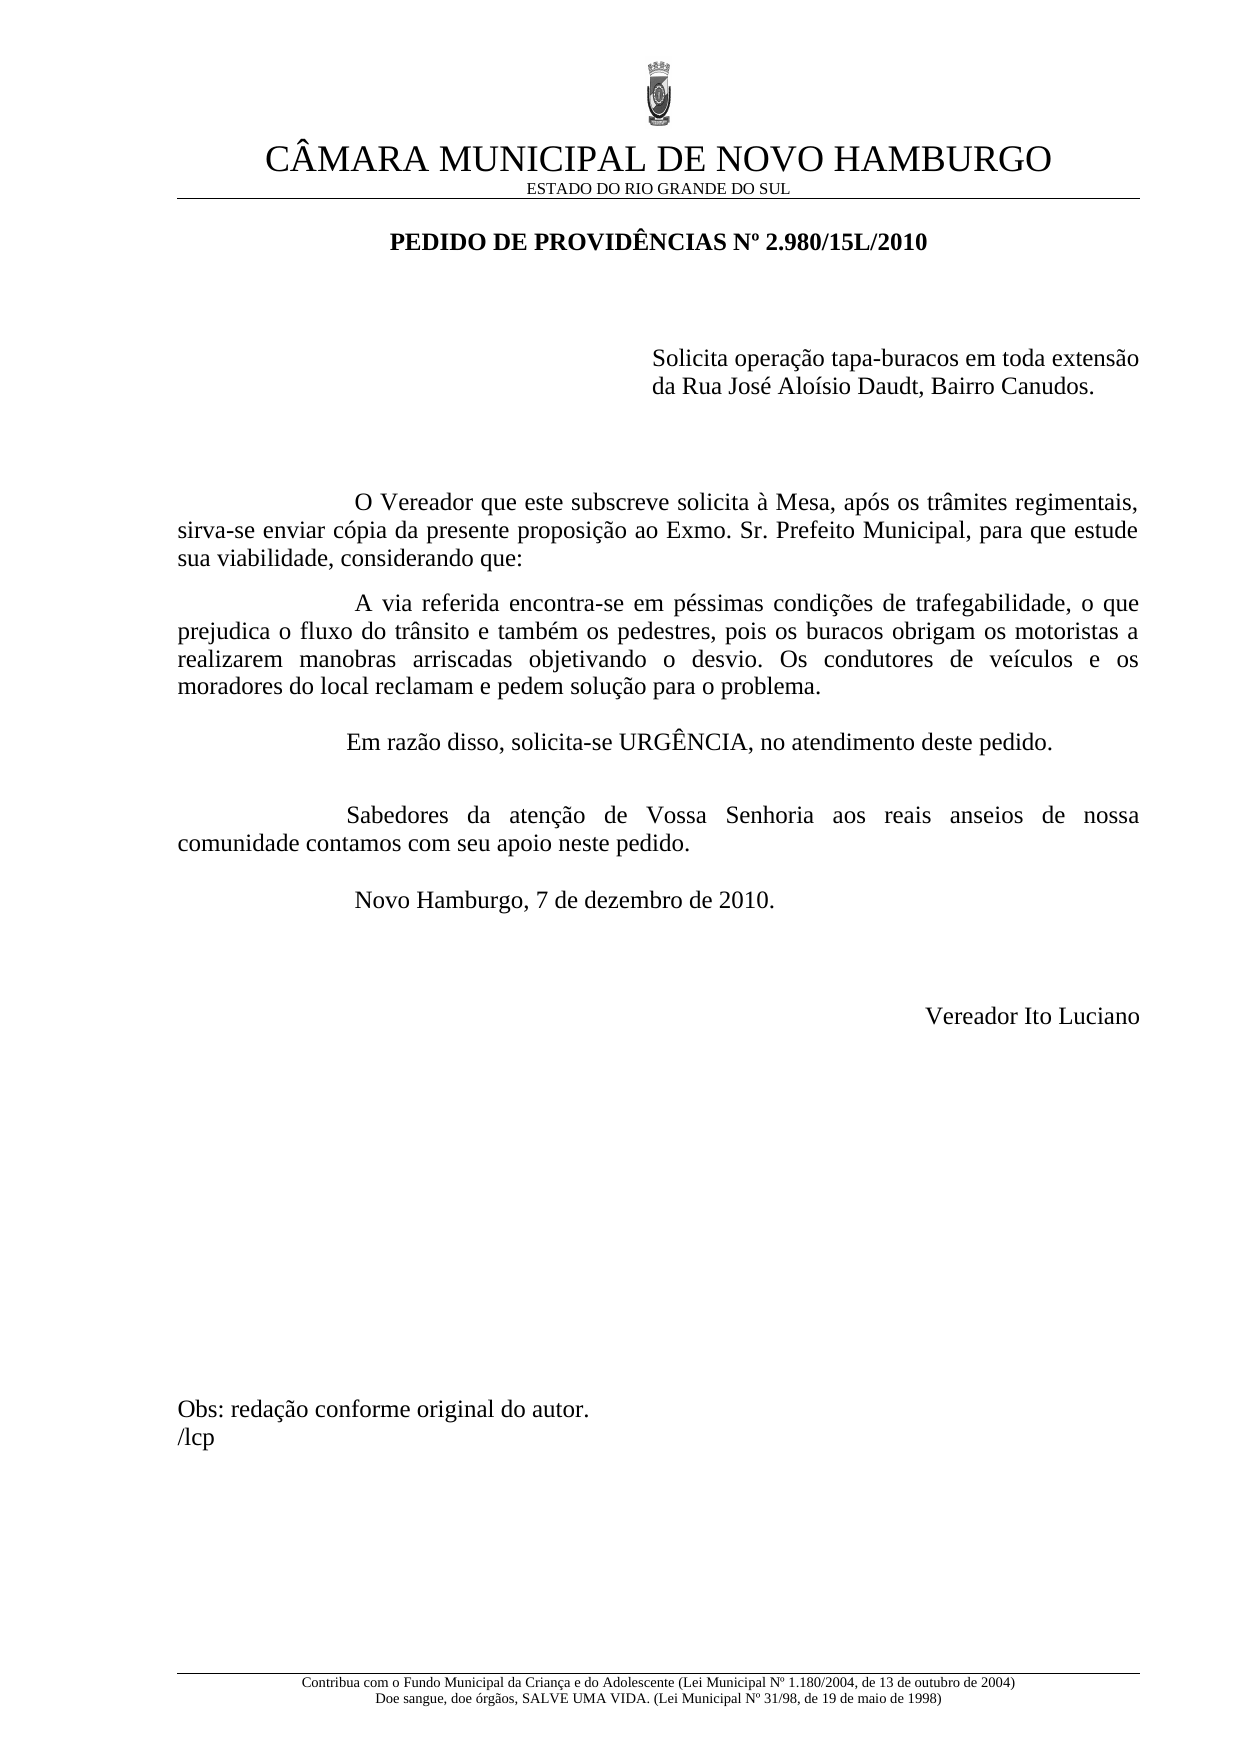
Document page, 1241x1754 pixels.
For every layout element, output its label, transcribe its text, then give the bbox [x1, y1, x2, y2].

text Em razão disso, solicita-se URGÊNCIA, no atendimento deste pedido. [177, 728, 1140, 756]
text O Vereador que este subscreve solicita à Mesa, após os trâmites regimentais, sirva-se enviar cópia da presente proposição ao Exmo. Sr. Prefeito Municipal, para que estude sua viabilidade, considerando que: [177, 488, 1140, 572]
text A via referida encontra-se em péssimas condições de trafegabilidade, o que prejudica o fluxo do trânsito e também os pedestres, pois os buracos obrigam os motoristas a realizarem manobras arriscadas objetivando o desvio. Os condutores de veículos e os moradores do local reclamam e pedem solução para o problema. [177, 589, 1140, 700]
text PEDIDO DE PROVIDÊNCIAS Nº 2.980/15L/2010 [177, 228, 1140, 256]
text Novo Hamburgo, 7 de dezembro de 2010. [177, 886, 1140, 914]
text /lcp [177, 1423, 1140, 1451]
text Sabedores da atenção de Vossa Senhoria aos reais anseios de nossa comunidade contamos com seu apoio neste pedido. [177, 801, 1140, 856]
text Solicita operação tapa-buracos em toda extensão da Rua José Aloísio Daudt, Bairro Canudos. [652, 344, 1140, 400]
text Vereador Ito Luciano [177, 1002, 1140, 1030]
text Obs: redação conforme original do autor. [177, 1396, 1140, 1423]
